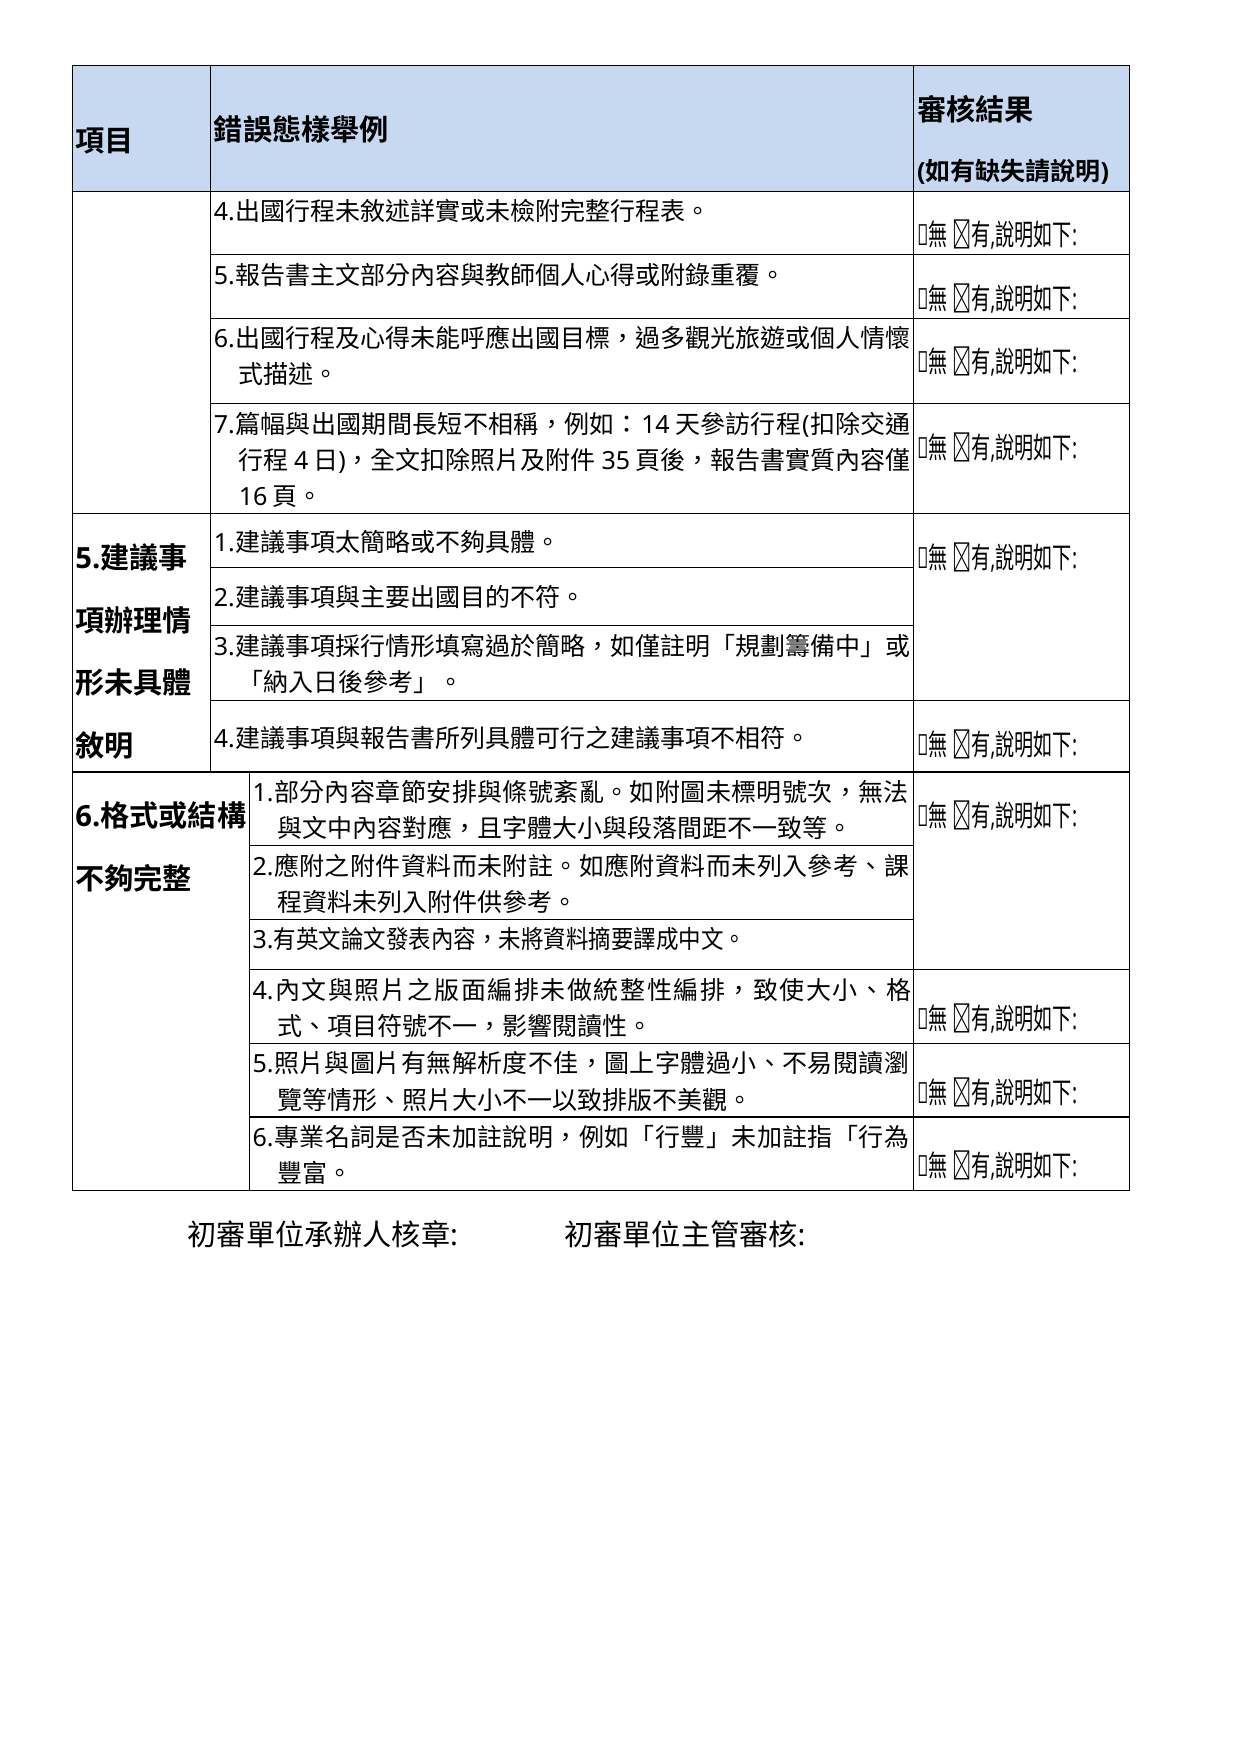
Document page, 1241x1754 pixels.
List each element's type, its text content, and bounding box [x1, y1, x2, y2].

table_cell [73, 192, 210, 513]
table_header 項目 [73, 66, 210, 191]
table_cell 無 有,說明如下: [914, 773, 1129, 969]
table_cell 2.建議事項與主要出國目的不符。 [211, 568, 913, 624]
table_cell 4.出國行程未敘述詳實或未檢附完整行程表。 [211, 192, 913, 254]
table_cell 5.建議事項辦理情形未具體敘明 [73, 514, 210, 771]
table_cell [73, 969, 249, 1043]
table_cell 7.篇幅與出國期間長短不相稱，例如：14天參訪行程(扣除交通行程4日)，全文扣除照片及附件35頁後，報告書實質內容僅16頁。 [211, 404, 913, 513]
table_header 錯誤態樣舉例 [211, 66, 913, 191]
table_cell 無 有,說明如下: [914, 255, 1129, 318]
text 初審單位承辦人核章: 初審單位主管審核: [187, 1191, 1053, 1253]
table_cell 4.內文與照片之版面編排未做統整性編排，致使大小、格式、項目符號不一，影響閱讀性。 [250, 970, 913, 1043]
table_cell 無 有,說明如下: [914, 1044, 1129, 1116]
table_cell [73, 1043, 249, 1116]
table_cell 6.出國行程及心得未能呼應出國目標，過多觀光旅遊或個人情懷式描述。 [211, 319, 913, 403]
table_cell 3.建議事項採行情形填寫過於簡略，如僅註明「規劃籌備中」或「納入日後參考」。 [211, 626, 913, 700]
table_cell 無 有,說明如下: [914, 970, 1129, 1043]
table_cell 無 有,說明如下: [914, 701, 1129, 771]
table_cell 無 有,說明如下: [914, 514, 1129, 700]
table_cell 無 有,說明如下: [914, 404, 1129, 513]
table_cell 5.報告書主文部分內容與教師個人心得或附錄重覆。 [211, 255, 913, 318]
table_cell 無 有,說明如下: [914, 319, 1129, 403]
table_cell 6.專業名詞是否未加註說明，例如「行豐」未加註指「行為豐富。 [250, 1118, 913, 1190]
table_cell 5.照片與圖片有無解析度不佳，圖上字體過小、不易閱讀瀏覽等情形、照片大小不一以致排版不美觀。 [250, 1044, 913, 1116]
table_header 審核結果 (如有缺失請說明) [914, 66, 1129, 191]
table_cell 無 有,說明如下: [914, 192, 1129, 254]
table_cell 無 有,說明如下: [914, 1118, 1129, 1190]
table_cell 4.建議事項與報告書所列具體可行之建議事項不相符。 [211, 701, 913, 771]
table_cell 6.格式或結構不夠完整 [73, 773, 249, 969]
table_cell [73, 1116, 249, 1190]
table_cell 2.應附之附件資料而未附註。如應附資料而未列入參考、課程資料未列入附件供參考。 [250, 846, 913, 919]
table_cell 1.建議事項太簡略或不夠具體。 [211, 514, 913, 567]
table_cell 3.有英文論文發表內容，未將資料摘要譯成中文。 [250, 920, 913, 969]
table_cell 1.部分內容章節安排與條號紊亂。如附圖未標明號次，無法與文中內容對應，且字體大小與段落間距不一致等。 [250, 773, 913, 845]
